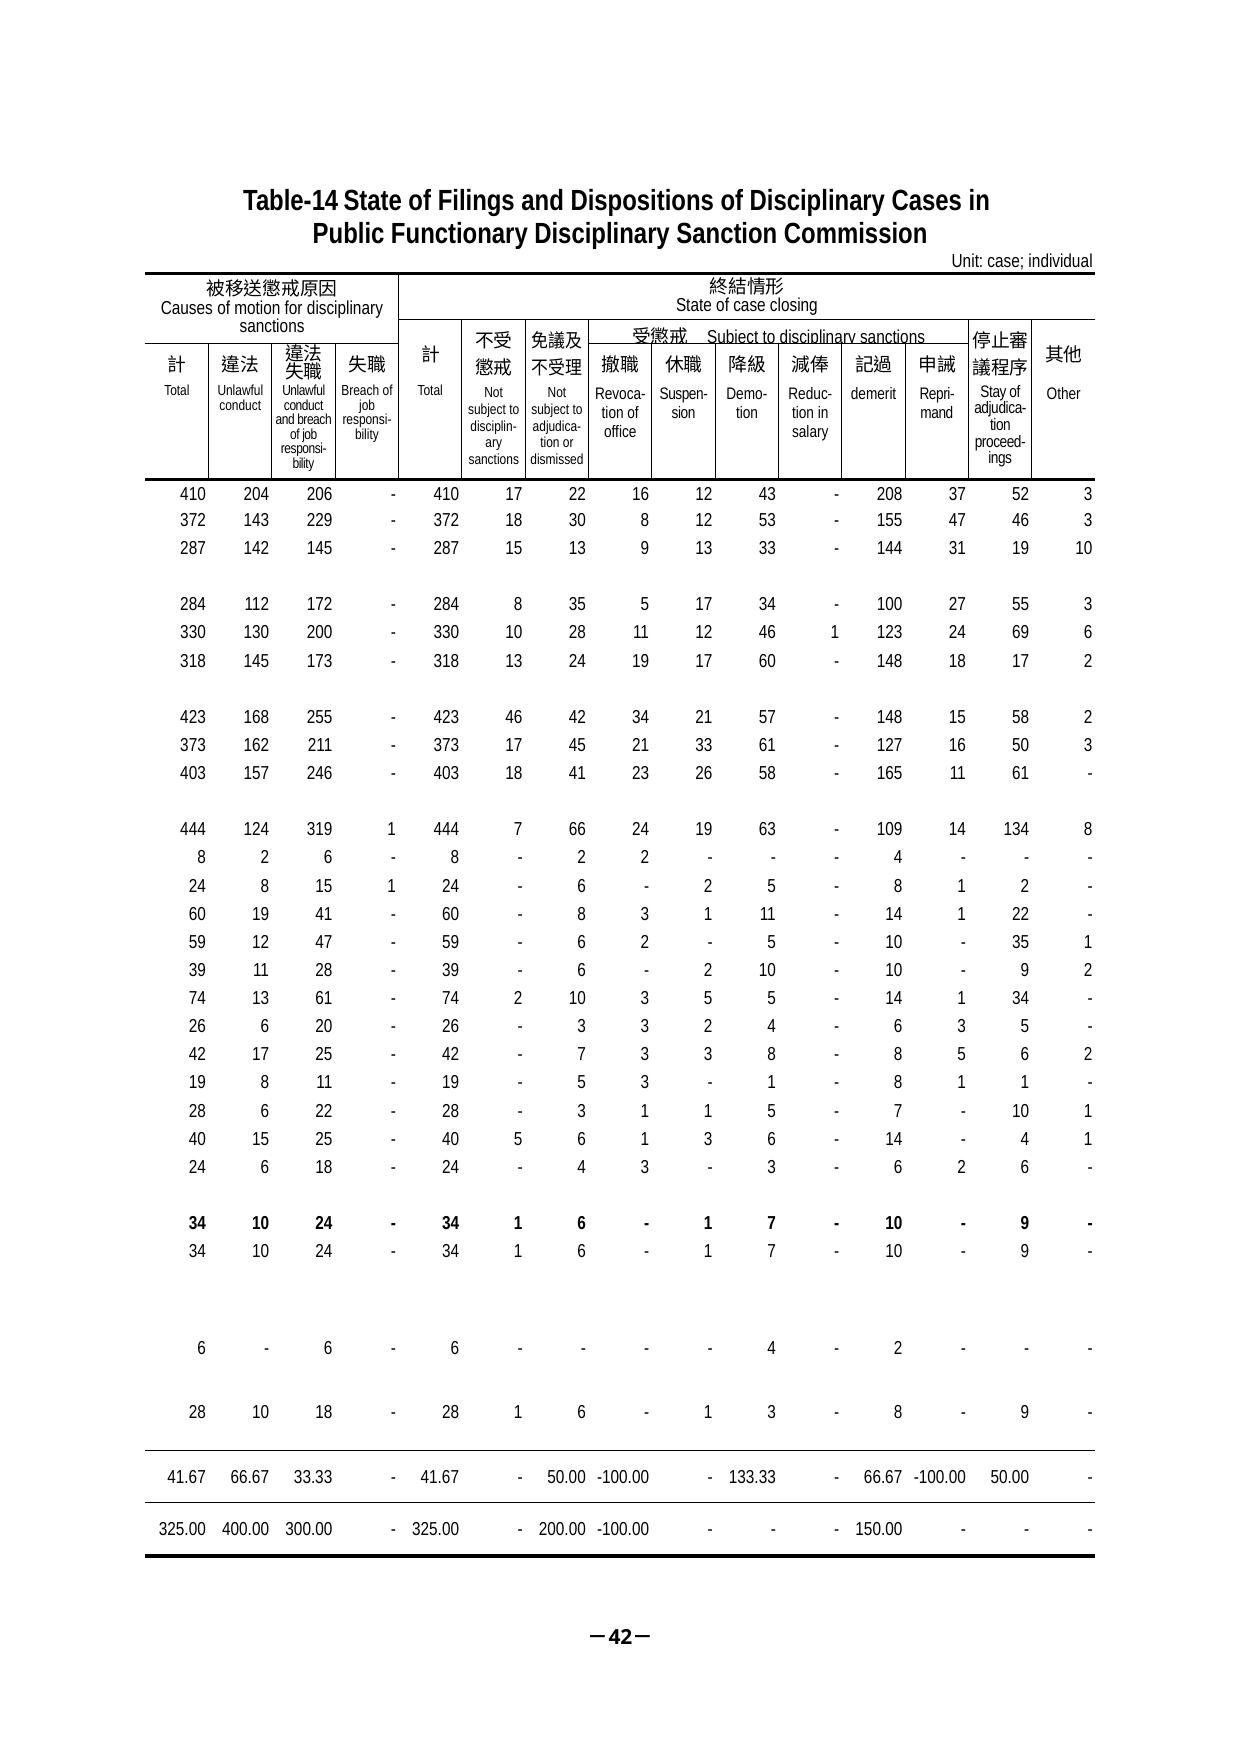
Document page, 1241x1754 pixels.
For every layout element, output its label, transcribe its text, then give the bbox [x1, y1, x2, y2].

table_cell Revoca- tion of office [589, 384, 651, 478]
table_cell 8 [842, 1374, 905, 1450]
table_cell - [525, 1321, 588, 1373]
table_cell 6 [525, 871, 588, 899]
table_cell 1 [652, 1096, 715, 1124]
table_cell - [1032, 1503, 1095, 1554]
table_cell 145 [272, 534, 335, 562]
table_cell [589, 1265, 652, 1293]
table_cell - [462, 1068, 525, 1096]
table_cell 10 [842, 956, 905, 984]
table_cell 109 [842, 815, 905, 843]
table_cell 60 [145, 900, 208, 928]
table_cell 1 [905, 900, 968, 928]
table_cell 28 [145, 1096, 208, 1124]
table_cell 24 [399, 1153, 462, 1181]
table_cell 3 [1032, 506, 1095, 534]
table_cell [462, 1265, 525, 1293]
table_cell 173 [272, 646, 335, 674]
table_cell [842, 787, 905, 815]
table_cell 3 [589, 1153, 652, 1181]
table_cell 10 [969, 1096, 1032, 1124]
table_cell Total [399, 384, 461, 478]
table_cell 2 [652, 871, 715, 899]
table_cell 410 [399, 481, 462, 506]
table_cell 休職 [652, 344, 715, 384]
table_cell - [462, 843, 525, 871]
table_cell 12 [209, 928, 272, 956]
table_cell - [715, 843, 778, 871]
table_cell 144 [842, 534, 905, 562]
table_cell [399, 675, 462, 703]
table_cell Not subject to adjudica- tion or dismissed [526, 384, 588, 478]
table_cell 7 [715, 1237, 778, 1265]
table_cell [715, 787, 778, 815]
table_cell - [652, 843, 715, 871]
table_cell 2 [209, 843, 272, 871]
table_cell - [905, 1096, 968, 1124]
table_cell - [335, 900, 398, 928]
table_cell 300.00 [272, 1503, 335, 1554]
table_cell 41 [525, 759, 588, 787]
table_cell - [335, 1153, 398, 1181]
table_cell - [589, 956, 652, 984]
table_cell 3 [1032, 731, 1095, 759]
table_cell 24 [145, 1153, 208, 1181]
table_cell 172 [272, 590, 335, 618]
table_cell 4 [969, 1125, 1032, 1153]
table_cell Stay of adjudica- tion proceed- ings [969, 384, 1031, 478]
table_cell 2 [1032, 956, 1095, 984]
table_cell 3 [525, 1096, 588, 1124]
table_cell 2 [1032, 646, 1095, 674]
table_cell 318 [399, 646, 462, 674]
table_cell 受懲戒 Subject to disciplinary sanctions [589, 320, 968, 342]
table_cell 降級 [716, 344, 778, 384]
table_cell - [779, 1503, 842, 1554]
table_cell [145, 787, 208, 815]
table_cell 10 [209, 1374, 272, 1450]
table_cell 1 [905, 984, 968, 1012]
table_cell 3 [715, 1374, 778, 1450]
table_cell - [779, 506, 842, 534]
table_cell 41 [272, 900, 335, 928]
table_cell 45 [525, 731, 588, 759]
table_cell 34 [145, 1209, 208, 1237]
table_cell 26 [652, 759, 715, 787]
table_cell 6 [842, 1153, 905, 1181]
table_cell 6 [209, 1012, 272, 1040]
table_cell - [779, 1237, 842, 1265]
table_cell [842, 675, 905, 703]
table_cell - [335, 590, 398, 618]
table_cell [652, 562, 715, 590]
table_cell 1 [462, 1209, 525, 1237]
table_cell - [1032, 843, 1095, 871]
table_cell 10 [1032, 534, 1095, 562]
table_cell 22 [969, 900, 1032, 928]
table_cell 3 [905, 1012, 968, 1040]
table_cell 不受 懲戒 [462, 320, 525, 384]
table_cell [1032, 1293, 1095, 1321]
table_cell 34 [145, 1237, 208, 1265]
table_cell 246 [272, 759, 335, 787]
table_cell 24 [145, 871, 208, 899]
table_cell [335, 562, 398, 590]
table_cell [779, 675, 842, 703]
table_cell 142 [209, 534, 272, 562]
table_cell 9 [969, 1237, 1032, 1265]
table_cell - [462, 1153, 525, 1181]
table_cell - [335, 1451, 398, 1502]
table_cell 43 [715, 481, 778, 506]
table_cell 6 [525, 928, 588, 956]
table_cell 2 [1032, 1040, 1095, 1068]
table_cell [969, 675, 1032, 703]
table_cell 25 [272, 1040, 335, 1068]
table_cell - [905, 1321, 968, 1373]
table_cell 18 [272, 1374, 335, 1450]
table_cell 23 [589, 759, 652, 787]
table_cell - [462, 1040, 525, 1068]
table_cell - [715, 1503, 778, 1554]
table_cell -100.00 [905, 1451, 968, 1502]
table_cell 10 [525, 984, 588, 1012]
table_cell [652, 1265, 715, 1293]
table_cell 19 [652, 815, 715, 843]
table_cell 28 [145, 1374, 208, 1450]
table_cell 4 [715, 1012, 778, 1040]
table_cell 66.67 [842, 1451, 905, 1502]
table_cell 157 [209, 759, 272, 787]
table_cell Demo- tion [716, 384, 778, 478]
table_cell 2 [525, 843, 588, 871]
table_cell [715, 562, 778, 590]
table_cell - [779, 1209, 842, 1237]
table_cell 15 [209, 1125, 272, 1153]
text Table-14 State of Filings and Dispositions of Disciplinary Cases in [148, 183, 1092, 217]
table_cell 19 [399, 1068, 462, 1096]
table_cell - [335, 1237, 398, 1265]
table_cell 400.00 [209, 1503, 272, 1554]
table_cell -100.00 [589, 1451, 652, 1502]
table_cell [589, 675, 652, 703]
table_cell 2 [589, 928, 652, 956]
table_cell 3 [589, 900, 652, 928]
table_cell Unlawful conduct and breach of job responsi- bility [272, 384, 335, 478]
table_cell [462, 675, 525, 703]
table_cell 42 [399, 1040, 462, 1068]
table_cell [1032, 1265, 1095, 1293]
table_cell 6 [969, 1040, 1032, 1068]
table_cell - [462, 1012, 525, 1040]
table_cell 5 [715, 928, 778, 956]
table_cell [335, 1181, 398, 1209]
table_cell 58 [715, 759, 778, 787]
table_cell - [335, 1125, 398, 1153]
table_cell 41.67 [399, 1451, 462, 1502]
table_cell [779, 1265, 842, 1293]
table_cell 35 [969, 928, 1032, 956]
table_cell 14 [842, 1125, 905, 1153]
table_cell 24 [525, 646, 588, 674]
table_cell 5 [715, 871, 778, 899]
table_cell [399, 787, 462, 815]
table_cell - [905, 1374, 968, 1450]
table_cell - [652, 1451, 715, 1502]
table_cell 1 [589, 1125, 652, 1153]
table_cell 284 [399, 590, 462, 618]
table_cell 165 [842, 759, 905, 787]
table_cell [779, 1293, 842, 1321]
table_cell [209, 787, 272, 815]
table_cell [399, 1265, 462, 1293]
table_cell 61 [715, 731, 778, 759]
table_cell [905, 1293, 968, 1321]
table_cell - [335, 481, 398, 506]
table_cell - [462, 1503, 525, 1554]
table_cell 6 [272, 843, 335, 871]
table_cell 10 [842, 1237, 905, 1265]
table_cell 2 [842, 1321, 905, 1373]
table_cell 319 [272, 815, 335, 843]
table_cell [335, 675, 398, 703]
table_cell [969, 1181, 1032, 1209]
table_cell 6 [209, 1153, 272, 1181]
table_cell - [779, 1125, 842, 1153]
table_cell [145, 562, 208, 590]
table_cell 4 [842, 843, 905, 871]
table_cell 373 [399, 731, 462, 759]
table_cell [905, 562, 968, 590]
table_cell 42 [525, 703, 588, 731]
table_cell 停止審議程序 [969, 320, 1031, 384]
table_cell - [779, 534, 842, 562]
table_cell 計 [399, 320, 461, 384]
table_cell [1032, 1181, 1095, 1209]
table_cell 6 [1032, 618, 1095, 646]
table_cell 200 [272, 618, 335, 646]
table_cell - [779, 1040, 842, 1068]
table_cell - [905, 928, 968, 956]
table_cell 1 [462, 1374, 525, 1450]
table_cell 5 [969, 1012, 1032, 1040]
table_cell 14 [842, 984, 905, 1012]
table_cell 2 [589, 843, 652, 871]
table_cell 47 [272, 928, 335, 956]
table_cell [272, 1265, 335, 1293]
table_cell 12 [652, 506, 715, 534]
table_cell 410 [145, 481, 208, 506]
table_cell [905, 675, 968, 703]
table_cell 206 [272, 481, 335, 506]
table_cell 19 [969, 534, 1032, 562]
table_cell 3 [589, 984, 652, 1012]
table_cell 申誡 [906, 344, 968, 384]
table_cell 8 [842, 1040, 905, 1068]
table_cell 50 [969, 731, 1032, 759]
table_cell 112 [209, 590, 272, 618]
table_cell - [462, 900, 525, 928]
table_cell - [779, 928, 842, 956]
table_cell - [462, 871, 525, 899]
table_cell 74 [399, 984, 462, 1012]
table_cell - [335, 1321, 398, 1373]
table_cell 19 [209, 900, 272, 928]
table_cell [779, 787, 842, 815]
table_cell 130 [209, 618, 272, 646]
text Public Functionary Disciplinary Sanction Commission [148, 217, 1092, 250]
table_cell 8 [715, 1040, 778, 1068]
table_cell 3 [525, 1012, 588, 1040]
table_cell - [335, 1040, 398, 1068]
table_cell 42 [145, 1040, 208, 1068]
table_cell 17 [652, 590, 715, 618]
table_cell 403 [145, 759, 208, 787]
table_cell 37 [905, 481, 968, 506]
table_cell 1 [335, 871, 398, 899]
table_cell 24 [399, 871, 462, 899]
table_cell - [462, 956, 525, 984]
table_cell 229 [272, 506, 335, 534]
table_cell - [1032, 1321, 1095, 1373]
table_cell 1 [969, 1068, 1032, 1096]
table_cell 8 [842, 1068, 905, 1096]
table_cell [589, 562, 652, 590]
table_cell 8 [525, 900, 588, 928]
table_cell 145 [209, 646, 272, 674]
table_cell 33.33 [272, 1451, 335, 1502]
table_cell 21 [589, 731, 652, 759]
table_cell - [905, 843, 968, 871]
table_cell 18 [462, 506, 525, 534]
table_cell 61 [969, 759, 1032, 787]
table_cell - [335, 984, 398, 1012]
table_cell [209, 675, 272, 703]
table_cell [905, 787, 968, 815]
table_cell 28 [399, 1374, 462, 1450]
table_cell 11 [905, 759, 968, 787]
table_cell 失職 [336, 344, 398, 384]
table_cell 59 [399, 928, 462, 956]
table_cell 208 [842, 481, 905, 506]
table_cell - [652, 1153, 715, 1181]
table_cell - [779, 481, 842, 506]
table_cell [715, 1181, 778, 1209]
table_cell 10 [209, 1237, 272, 1265]
table_cell - [779, 590, 842, 618]
table_cell [525, 1293, 588, 1321]
table_cell 318 [145, 646, 208, 674]
table_cell [1032, 675, 1095, 703]
table_cell Other [1032, 384, 1095, 478]
table_cell 6 [525, 1237, 588, 1265]
table_cell [335, 787, 398, 815]
table_cell 5 [589, 590, 652, 618]
table_header 被移送懲戒原因 Causes of motion for disciplinary sanctions [145, 275, 398, 342]
table_cell 6 [525, 1374, 588, 1450]
table_cell 46 [462, 703, 525, 731]
table_cell 162 [209, 731, 272, 759]
table_cell 11 [715, 900, 778, 928]
table_cell [969, 787, 1032, 815]
table_cell 148 [842, 646, 905, 674]
table_cell 26 [145, 1012, 208, 1040]
table_cell 2 [969, 871, 1032, 899]
table_cell 34 [589, 703, 652, 731]
table_cell 13 [209, 984, 272, 1012]
table_cell 330 [145, 618, 208, 646]
table_cell -100.00 [589, 1503, 652, 1554]
table_cell 10 [842, 1209, 905, 1237]
table_cell - [589, 1321, 652, 1373]
table_cell [462, 562, 525, 590]
table_cell 40 [399, 1125, 462, 1153]
table_cell [525, 1265, 588, 1293]
table_cell [462, 1181, 525, 1209]
table_cell 4 [525, 1153, 588, 1181]
table_cell 8 [462, 590, 525, 618]
table_cell 100 [842, 590, 905, 618]
table_cell - [335, 534, 398, 562]
table_cell 10 [842, 928, 905, 956]
table_cell [589, 1181, 652, 1209]
table_cell 2 [462, 984, 525, 1012]
table_cell 記過 [842, 344, 905, 384]
table_cell 14 [905, 815, 968, 843]
table_cell 46 [969, 506, 1032, 534]
table_cell 34 [399, 1209, 462, 1237]
table_cell 1 [462, 1237, 525, 1265]
table_cell [525, 1181, 588, 1209]
table_cell [715, 1293, 778, 1321]
table_cell - [1032, 1451, 1095, 1502]
table_cell 39 [145, 956, 208, 984]
table_cell - [335, 1503, 398, 1554]
table_cell 8 [145, 843, 208, 871]
table_cell 204 [209, 481, 272, 506]
table_cell - [779, 843, 842, 871]
table_cell 47 [905, 506, 968, 534]
table_cell 403 [399, 759, 462, 787]
table_cell 24 [905, 618, 968, 646]
table_cell 9 [969, 956, 1032, 984]
table_cell 撤職 [589, 344, 651, 384]
table_cell 19 [145, 1068, 208, 1096]
table_cell - [779, 1012, 842, 1040]
table_cell [399, 1293, 462, 1321]
table_cell [779, 1181, 842, 1209]
table_cell 免議及不受理 [526, 320, 588, 384]
table_cell - [462, 928, 525, 956]
table_cell 3 [1032, 590, 1095, 618]
table_cell 5 [715, 984, 778, 1012]
table_cell - [779, 759, 842, 787]
table_cell [589, 787, 652, 815]
table_cell - [335, 1096, 398, 1124]
table_cell - [779, 731, 842, 759]
table_cell [272, 1181, 335, 1209]
table_cell - [335, 703, 398, 731]
table_cell Suspen- sion [652, 384, 715, 478]
table_cell 66.67 [209, 1451, 272, 1502]
table_cell 8 [589, 506, 652, 534]
table_cell 34 [399, 1237, 462, 1265]
table_cell 1 [1032, 1125, 1095, 1153]
table_cell - [779, 646, 842, 674]
table_cell 違法 [209, 344, 271, 384]
table_cell [1032, 787, 1095, 815]
table_cell 6 [272, 1321, 335, 1373]
table_cell [399, 562, 462, 590]
table_cell 24 [589, 815, 652, 843]
table_cell 7 [715, 1209, 778, 1237]
table_cell 66 [525, 815, 588, 843]
table_cell - [1032, 759, 1095, 787]
table_cell 5 [462, 1125, 525, 1153]
table_cell - [779, 1096, 842, 1124]
table_cell 9 [969, 1374, 1032, 1450]
table_cell 41.67 [145, 1451, 208, 1502]
table_cell 計 [145, 344, 208, 384]
table_cell Unlawful conduct [209, 384, 271, 478]
table_cell 16 [589, 481, 652, 506]
table_cell - [779, 1068, 842, 1096]
table_cell - [1032, 984, 1095, 1012]
table_cell 11 [272, 1068, 335, 1096]
table_cell [145, 675, 208, 703]
table_cell [272, 675, 335, 703]
table_cell - [1032, 1012, 1095, 1040]
table_cell 30 [525, 506, 588, 534]
table_cell - [779, 815, 842, 843]
table_cell 1 [779, 618, 842, 646]
table_cell 5 [525, 1068, 588, 1096]
table_cell 15 [272, 871, 335, 899]
table_cell 9 [969, 1209, 1032, 1237]
table_cell 22 [525, 481, 588, 506]
table_cell 40 [145, 1125, 208, 1153]
table_cell 61 [272, 984, 335, 1012]
table_cell 6 [399, 1321, 462, 1373]
table_cell [652, 787, 715, 815]
table_cell 444 [399, 815, 462, 843]
table_cell [209, 1181, 272, 1209]
table_cell 5 [905, 1040, 968, 1068]
table_cell [145, 1293, 208, 1321]
table_cell 6 [145, 1321, 208, 1373]
table_cell - [1032, 1153, 1095, 1181]
table_cell - [589, 871, 652, 899]
table_cell - [652, 928, 715, 956]
table_cell 50.00 [525, 1451, 588, 1502]
table_cell [652, 1181, 715, 1209]
table_cell [525, 675, 588, 703]
table_cell 1 [589, 1096, 652, 1124]
table_cell 3 [652, 1040, 715, 1068]
table_cell 19 [589, 646, 652, 674]
table_cell [209, 562, 272, 590]
table_cell - [652, 1503, 715, 1554]
table_cell 17 [969, 646, 1032, 674]
table_cell 150.00 [842, 1503, 905, 1554]
table_cell 6 [842, 1012, 905, 1040]
table_cell 6 [525, 956, 588, 984]
table_cell 52 [969, 481, 1032, 506]
table_cell - [462, 1096, 525, 1124]
table_cell 1 [652, 1237, 715, 1265]
table_cell [335, 1293, 398, 1321]
table_cell - [335, 956, 398, 984]
table_cell 5 [715, 1096, 778, 1124]
table_cell 8 [209, 1068, 272, 1096]
table_cell [462, 1293, 525, 1321]
table_cell 20 [272, 1012, 335, 1040]
table_cell 3 [715, 1153, 778, 1181]
table_cell 133.33 [715, 1451, 778, 1502]
table_cell 2 [652, 956, 715, 984]
table_cell 11 [589, 618, 652, 646]
table_cell 1 [1032, 1096, 1095, 1124]
table_cell 3 [589, 1040, 652, 1068]
table_cell [272, 787, 335, 815]
table_cell Not subject to disciplin- ary sanctions [462, 384, 525, 478]
table_cell 12 [652, 481, 715, 506]
table_cell 21 [652, 703, 715, 731]
table_cell 17 [652, 646, 715, 674]
table_cell - [462, 1321, 525, 1373]
table_cell 55 [969, 590, 1032, 618]
table_cell 8 [209, 871, 272, 899]
table_cell 372 [399, 506, 462, 534]
table_cell - [335, 646, 398, 674]
table_cell 284 [145, 590, 208, 618]
table_cell 444 [145, 815, 208, 843]
table_cell [905, 1265, 968, 1293]
table_cell [905, 1181, 968, 1209]
table_cell 33 [715, 534, 778, 562]
table_cell 325.00 [399, 1503, 462, 1554]
table_cell - [335, 1374, 398, 1450]
table_cell - [335, 928, 398, 956]
table_cell 28 [399, 1096, 462, 1124]
table_cell Reduc- tion in salary [779, 384, 841, 478]
table_cell 18 [905, 646, 968, 674]
table_cell [272, 562, 335, 590]
table_cell - [1032, 871, 1095, 899]
table_cell 13 [462, 646, 525, 674]
table_cell [842, 1265, 905, 1293]
table_cell 148 [842, 703, 905, 731]
table_cell 24 [272, 1209, 335, 1237]
table_cell 1 [715, 1068, 778, 1096]
table_cell 3 [652, 1125, 715, 1153]
table_cell 34 [969, 984, 1032, 1012]
table_cell 58 [969, 703, 1032, 731]
table_cell 63 [715, 815, 778, 843]
table_cell 3 [1032, 481, 1095, 506]
table_cell [145, 1181, 208, 1209]
table_cell [209, 1265, 272, 1293]
table_cell - [335, 1012, 398, 1040]
table_cell 10 [209, 1209, 272, 1237]
table_cell 2 [652, 1012, 715, 1040]
table_cell [589, 1293, 652, 1321]
table_cell [779, 562, 842, 590]
table_cell [969, 562, 1032, 590]
table_cell 27 [905, 590, 968, 618]
table_cell 13 [652, 534, 715, 562]
table_cell - [1032, 1237, 1095, 1265]
table_cell 168 [209, 703, 272, 731]
table_cell 134 [969, 815, 1032, 843]
table_cell - [779, 1451, 842, 1502]
table_cell 10 [462, 618, 525, 646]
table_cell 35 [525, 590, 588, 618]
table_cell 6 [209, 1096, 272, 1124]
table_cell 1 [652, 1209, 715, 1237]
table_cell 9 [589, 534, 652, 562]
table_cell 22 [272, 1096, 335, 1124]
table_cell 16 [905, 731, 968, 759]
table_cell 7 [462, 815, 525, 843]
table_cell - [335, 506, 398, 534]
table_cell - [779, 984, 842, 1012]
table_cell - [779, 900, 842, 928]
table_cell - [905, 1237, 968, 1265]
table_cell 34 [715, 590, 778, 618]
table_cell [399, 1181, 462, 1209]
table_cell - [335, 1068, 398, 1096]
table_cell 2 [1032, 703, 1095, 731]
table_cell 57 [715, 703, 778, 731]
table_cell - [589, 1237, 652, 1265]
table_cell [842, 562, 905, 590]
table_cell 74 [145, 984, 208, 1012]
text Unit: case; individual [148, 250, 1092, 272]
table_cell 違法 失職 [272, 344, 335, 384]
table_cell 155 [842, 506, 905, 534]
table_cell 423 [399, 703, 462, 731]
table_cell 17 [462, 481, 525, 506]
table_cell [715, 675, 778, 703]
table_cell 10 [715, 956, 778, 984]
table_cell 11 [209, 956, 272, 984]
table_cell 46 [715, 618, 778, 646]
table_cell 69 [969, 618, 1032, 646]
table_cell - [335, 759, 398, 787]
table_cell 287 [145, 534, 208, 562]
table_cell 28 [525, 618, 588, 646]
table_cell - [652, 1068, 715, 1096]
table_cell 211 [272, 731, 335, 759]
table_cell 33 [652, 731, 715, 759]
table_cell - [779, 956, 842, 984]
table_cell - [905, 1125, 968, 1153]
table_cell 18 [272, 1153, 335, 1181]
table_cell 60 [399, 900, 462, 928]
table_cell - [1032, 900, 1095, 928]
table_cell [842, 1181, 905, 1209]
table_cell 6 [525, 1209, 588, 1237]
table_cell - [969, 843, 1032, 871]
table_header 終結情形 State of case closing [399, 275, 1095, 319]
table_cell 373 [145, 731, 208, 759]
table_cell 423 [145, 703, 208, 731]
table_cell - [462, 1451, 525, 1502]
table_cell 6 [525, 1125, 588, 1153]
table_cell [145, 1265, 208, 1293]
table_cell 26 [399, 1012, 462, 1040]
table_cell 50.00 [969, 1451, 1032, 1502]
table_cell [272, 1293, 335, 1321]
table_cell - [905, 1503, 968, 1554]
table_cell [525, 787, 588, 815]
table_cell 143 [209, 506, 272, 534]
table_cell - [905, 956, 968, 984]
table_cell - [335, 731, 398, 759]
table_cell 372 [145, 506, 208, 534]
table_cell 5 [652, 984, 715, 1012]
table_cell 330 [399, 618, 462, 646]
table_cell - [779, 1321, 842, 1373]
table_cell 1 [335, 815, 398, 843]
table_cell 25 [272, 1125, 335, 1153]
table_cell - [1032, 1209, 1095, 1237]
table_cell 1 [1032, 928, 1095, 956]
table_cell 8 [399, 843, 462, 871]
table_cell 4 [715, 1321, 778, 1373]
table_cell 127 [842, 731, 905, 759]
table_cell - [335, 1209, 398, 1237]
table_cell [842, 1293, 905, 1321]
table_cell 60 [715, 646, 778, 674]
table_cell 7 [842, 1096, 905, 1124]
table_cell [335, 1265, 398, 1293]
table_cell 255 [272, 703, 335, 731]
table_cell 39 [399, 956, 462, 984]
table_cell 325.00 [145, 1503, 208, 1554]
table_cell - [779, 703, 842, 731]
table_cell [462, 787, 525, 815]
table_cell Total [145, 384, 208, 478]
table_cell 減俸 [779, 344, 841, 384]
table_cell - [905, 1209, 968, 1237]
table_cell [1032, 562, 1095, 590]
table_cell 124 [209, 815, 272, 843]
table_cell - [652, 1321, 715, 1373]
table_cell - [1032, 1374, 1095, 1450]
table_cell 8 [842, 871, 905, 899]
table_cell 1 [652, 900, 715, 928]
table_cell 3 [589, 1068, 652, 1096]
table_cell [525, 562, 588, 590]
table_cell 15 [905, 703, 968, 731]
table_cell 28 [272, 956, 335, 984]
table_cell - [779, 1153, 842, 1181]
table_cell 14 [842, 900, 905, 928]
table_cell [652, 1293, 715, 1321]
table_cell Repri-mand [906, 384, 968, 478]
table_cell Breach of job responsi- bility [336, 384, 398, 478]
table_cell [715, 1265, 778, 1293]
table_cell 3 [589, 1012, 652, 1040]
table_cell 15 [462, 534, 525, 562]
table_cell [652, 675, 715, 703]
table_cell 1 [652, 1374, 715, 1450]
table_cell demerit [842, 384, 905, 478]
table_cell 8 [1032, 815, 1095, 843]
table_cell 其他 [1032, 320, 1095, 384]
table_cell 2 [905, 1153, 968, 1181]
table_cell 17 [209, 1040, 272, 1068]
table_cell 7 [525, 1040, 588, 1068]
table_cell - [589, 1374, 652, 1450]
table_cell 287 [399, 534, 462, 562]
table_cell 12 [652, 618, 715, 646]
table_cell 59 [145, 928, 208, 956]
table_cell 6 [715, 1125, 778, 1153]
table_cell 123 [842, 618, 905, 646]
table_cell [209, 1293, 272, 1321]
table_cell 24 [272, 1237, 335, 1265]
table_cell - [779, 871, 842, 899]
table_cell 17 [462, 731, 525, 759]
table_cell - [209, 1321, 272, 1373]
table_cell [969, 1265, 1032, 1293]
table_cell - [335, 618, 398, 646]
table_cell - [779, 1374, 842, 1450]
table_cell 6 [969, 1153, 1032, 1181]
table_cell 31 [905, 534, 968, 562]
table_cell 200.00 [525, 1503, 588, 1554]
table_cell 1 [905, 871, 968, 899]
table_cell - [589, 1209, 652, 1237]
table_cell 1 [905, 1068, 968, 1096]
table_cell - [335, 843, 398, 871]
table_cell - [969, 1321, 1032, 1373]
table_cell 13 [525, 534, 588, 562]
table_cell - [1032, 1068, 1095, 1096]
table_cell 18 [462, 759, 525, 787]
table_cell - [969, 1503, 1032, 1554]
table_cell 53 [715, 506, 778, 534]
table_cell [969, 1293, 1032, 1321]
